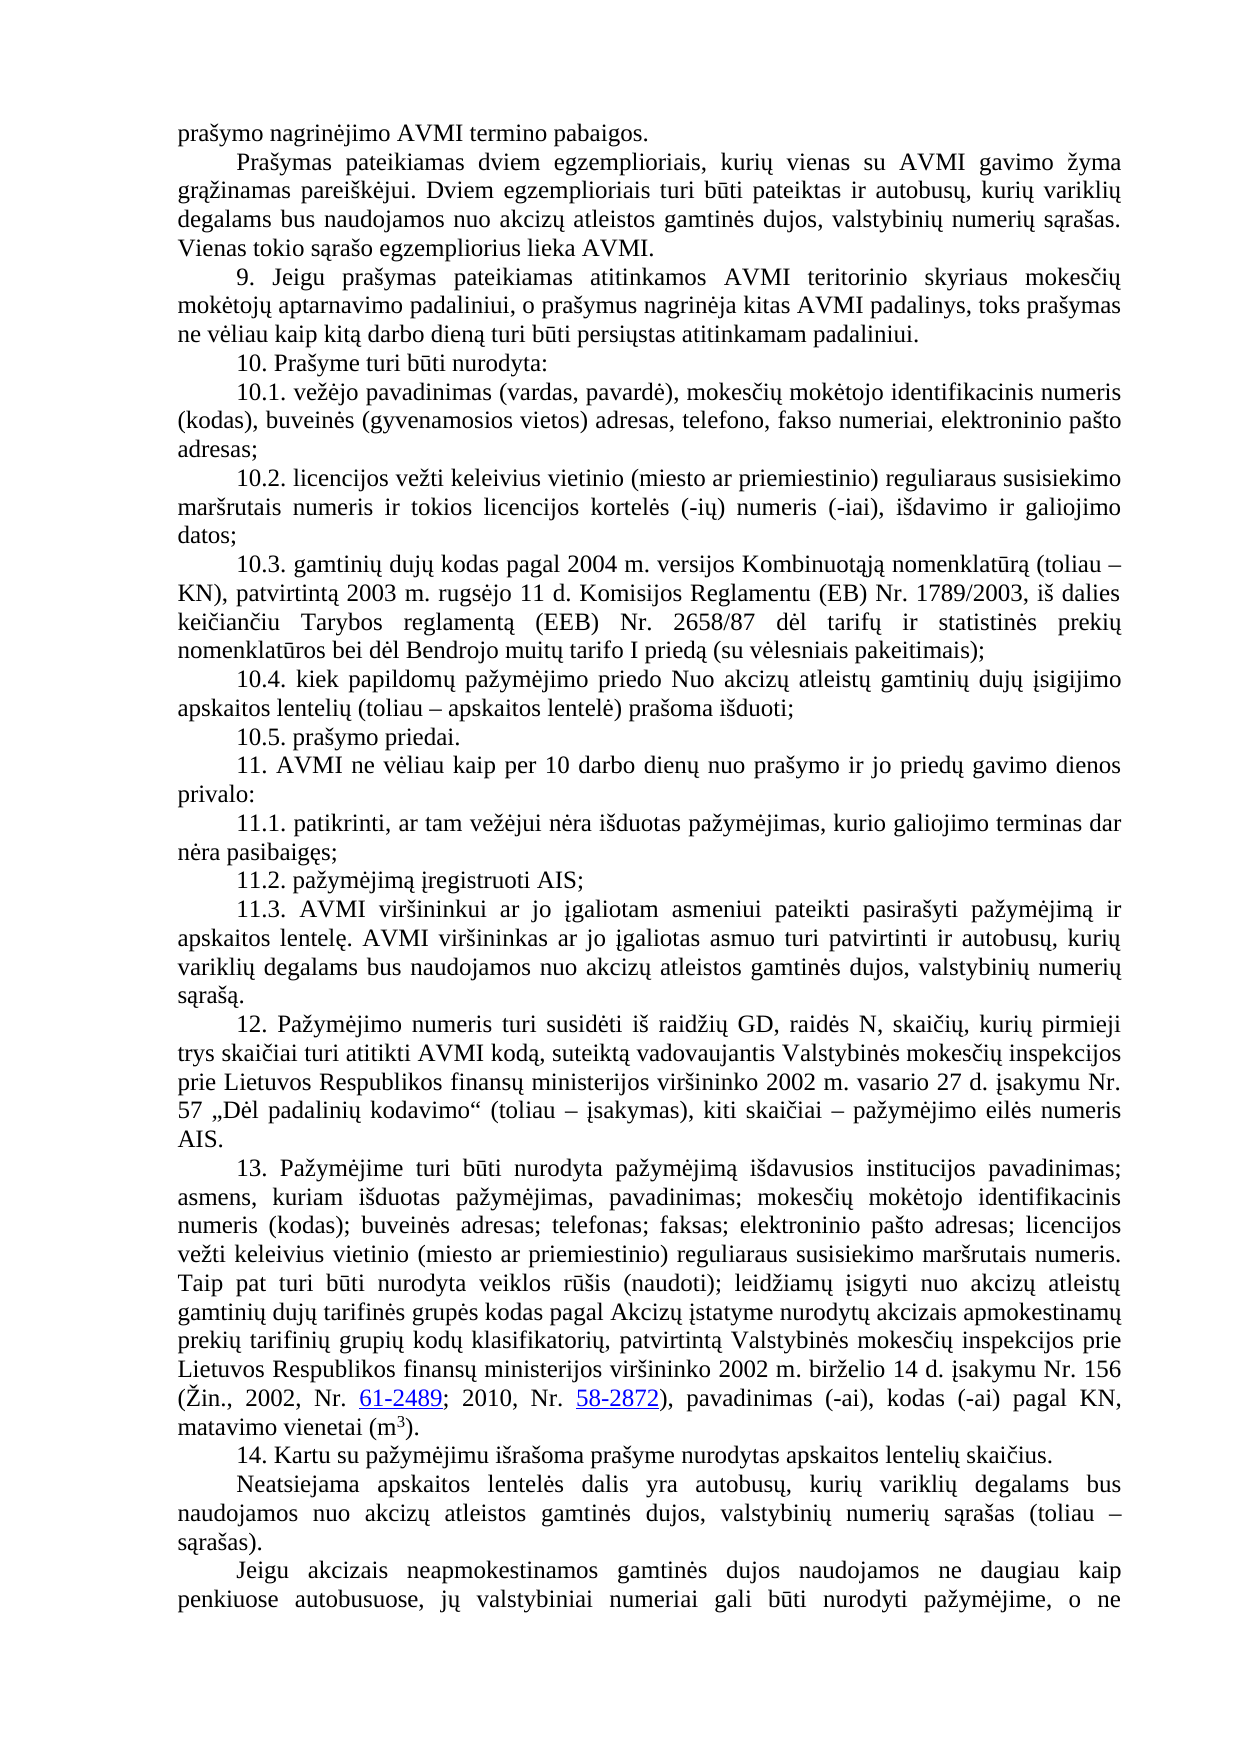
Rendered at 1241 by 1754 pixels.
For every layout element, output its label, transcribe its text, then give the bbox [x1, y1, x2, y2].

text 9. Jeigu prašymas pateikiamas atitinkamos AVMI teritorinio skyriaus mokesčių mokėtojų aptarnavimo padaliniui, o prašymus nagrinėja kitas AVMI padalinys, toks prašymas ne vėliau kaip kitą darbo dieną turi būti persiųstas atitinkamam padaliniui. [177, 262, 1122, 348]
text 11.3. AVMI viršininkui ar jo įgaliotam asmeniui pateikti pasirašyti pažymėjimą ir apskaitos lentelę. AVMI viršininkas ar jo įgaliotas asmuo turi patvirtinti ir autobusų, kurių variklių degalams bus naudojamos nuo akcizų atleistos gamtinės dujos, valstybinių numerių sąrašą. [177, 894, 1122, 1009]
text 10. Prašyme turi būti nurodyta: [177, 348, 1122, 377]
text 11.2. pažymėjimą įregistruoti AIS; [177, 866, 1122, 894]
text 13. Pažymėjime turi būti nurodyta pažymėjimą išdavusios institucijos pavadinimas; asmens, kuriam išduotas pažymėjimas, pavadinimas; mokesčių mokėtojo identifikacinis numeris (kodas); buveinės adresas; telefonas; faksas; elektroninio pašto adresas; licencijos vežti keleivius vietinio (miesto ar priemiestinio) reguliaraus susisiekimo maršrutais numeris. Taip pat turi būti nurodyta veiklos rūšis (naudoti); leidžiamų įsigyti nuo akcizų atleistų gamtinių dujų tarifinės grupės kodas pagal Akcizų įstatyme nurodytų akcizais apmokestinamų prekių tarifinių grupių kodų klasifikatorių, patvirtintą Valstybinės mokesčių inspekcijos prie Lietuvos Respublikos finansų ministerijos viršininko 2002 m. birželio 14 d. įsakymu Nr. 156 (Žin., 2002, Nr. 61-2489; 2010, Nr. 58-2872), pavadinimas (-ai), kodas (-ai) pagal KN, matavimo vienetai (m3). [177, 1153, 1122, 1441]
text Prašymas pateikiamas dviem egzemplioriais, kurių vienas su AVMI gavimo žyma grąžinamas pareiškėjui. Dviem egzemplioriais turi būti pateiktas ir autobusų, kurių variklių degalams bus naudojamos nuo akcizų atleistos gamtinės dujos, valstybinių numerių sąrašas. Vienas tokio sąrašo egzempliorius lieka AVMI. [177, 147, 1122, 262]
text 10.4. kiek papildomų pažymėjimo priedo Nuo akcizų atleistų gamtinių dujų įsigijimo apskaitos lentelių (toliau – apskaitos lentelė) prašoma išduoti; [177, 664, 1122, 722]
text 11.1. patikrinti, ar tam vežėjui nėra išduotas pažymėjimas, kurio galiojimo terminas dar nėra pasibaigęs; [177, 808, 1122, 866]
text Neatsiejama apskaitos lentelės dalis yra autobusų, kurių variklių degalams bus naudojamos nuo akcizų atleistos gamtinės dujos, valstybinių numerių sąrašas (toliau – sąrašas). [177, 1469, 1122, 1556]
text Jeigu akcizais neapmokestinamos gamtinės dujos naudojamos ne daugiau kaip penkiuose autobusuose, jų valstybiniai numeriai gali būti nurodyti pažymėjime, o ne [177, 1556, 1122, 1613]
text 12. Pažymėjimo numeris turi susidėti iš raidžių GD, raidės N, skaičių, kurių pirmieji trys skaičiai turi atitikti AVMI kodą, suteiktą vadovaujantis Valstybinės mokesčių inspekcijos prie Lietuvos Respublikos finansų ministerijos viršininko 2002 m. vasario 27 d. įsakymu Nr. 57 „Dėl padalinių kodavimo“ (toliau – įsakymas), kiti skaičiai – pažymėjimo eilės numeris AIS. [177, 1009, 1122, 1153]
text 10.5. prašymo priedai. [177, 722, 1122, 751]
text 10.1. vežėjo pavadinimas (vardas, pavardė), mokesčių mokėtojo identifikacinis numeris (kodas), buveinės (gyvenamosios vietos) adresas, telefono, fakso numeriai, elektroninio pašto adresas; [177, 377, 1122, 463]
text 10.3. gamtinių dujų kodas pagal 2004 m. versijos Kombinuotąją nomenklatūrą (toliau – KN), patvirtintą 2003 m. rugsėjo 11 d. Komisijos Reglamentu (EB) Nr. 1789/2003, iš dalies keičiančiu Tarybos reglamentą (EEB) Nr. 2658/87 dėl tarifų ir statistinės prekių nomenklatūros bei dėl Bendrojo muitų tarifo I priedą (su vėlesniais pakeitimais); [177, 549, 1122, 664]
text prašymo nagrinėjimo AVMI termino pabaigos. [177, 118, 1122, 147]
text 10.2. licencijos vežti keleivius vietinio (miesto ar priemiestinio) reguliaraus susisiekimo maršrutais numeris ir tokios licencijos kortelės (-ių) numeris (-iai), išdavimo ir galiojimo datos; [177, 463, 1122, 549]
text 11. AVMI ne vėliau kaip per 10 darbo dienų nuo prašymo ir jo priedų gavimo dienos privalo: [177, 751, 1122, 808]
text 14. Kartu su pažymėjimu išrašoma prašyme nurodytas apskaitos lentelių skaičius. [177, 1441, 1122, 1469]
